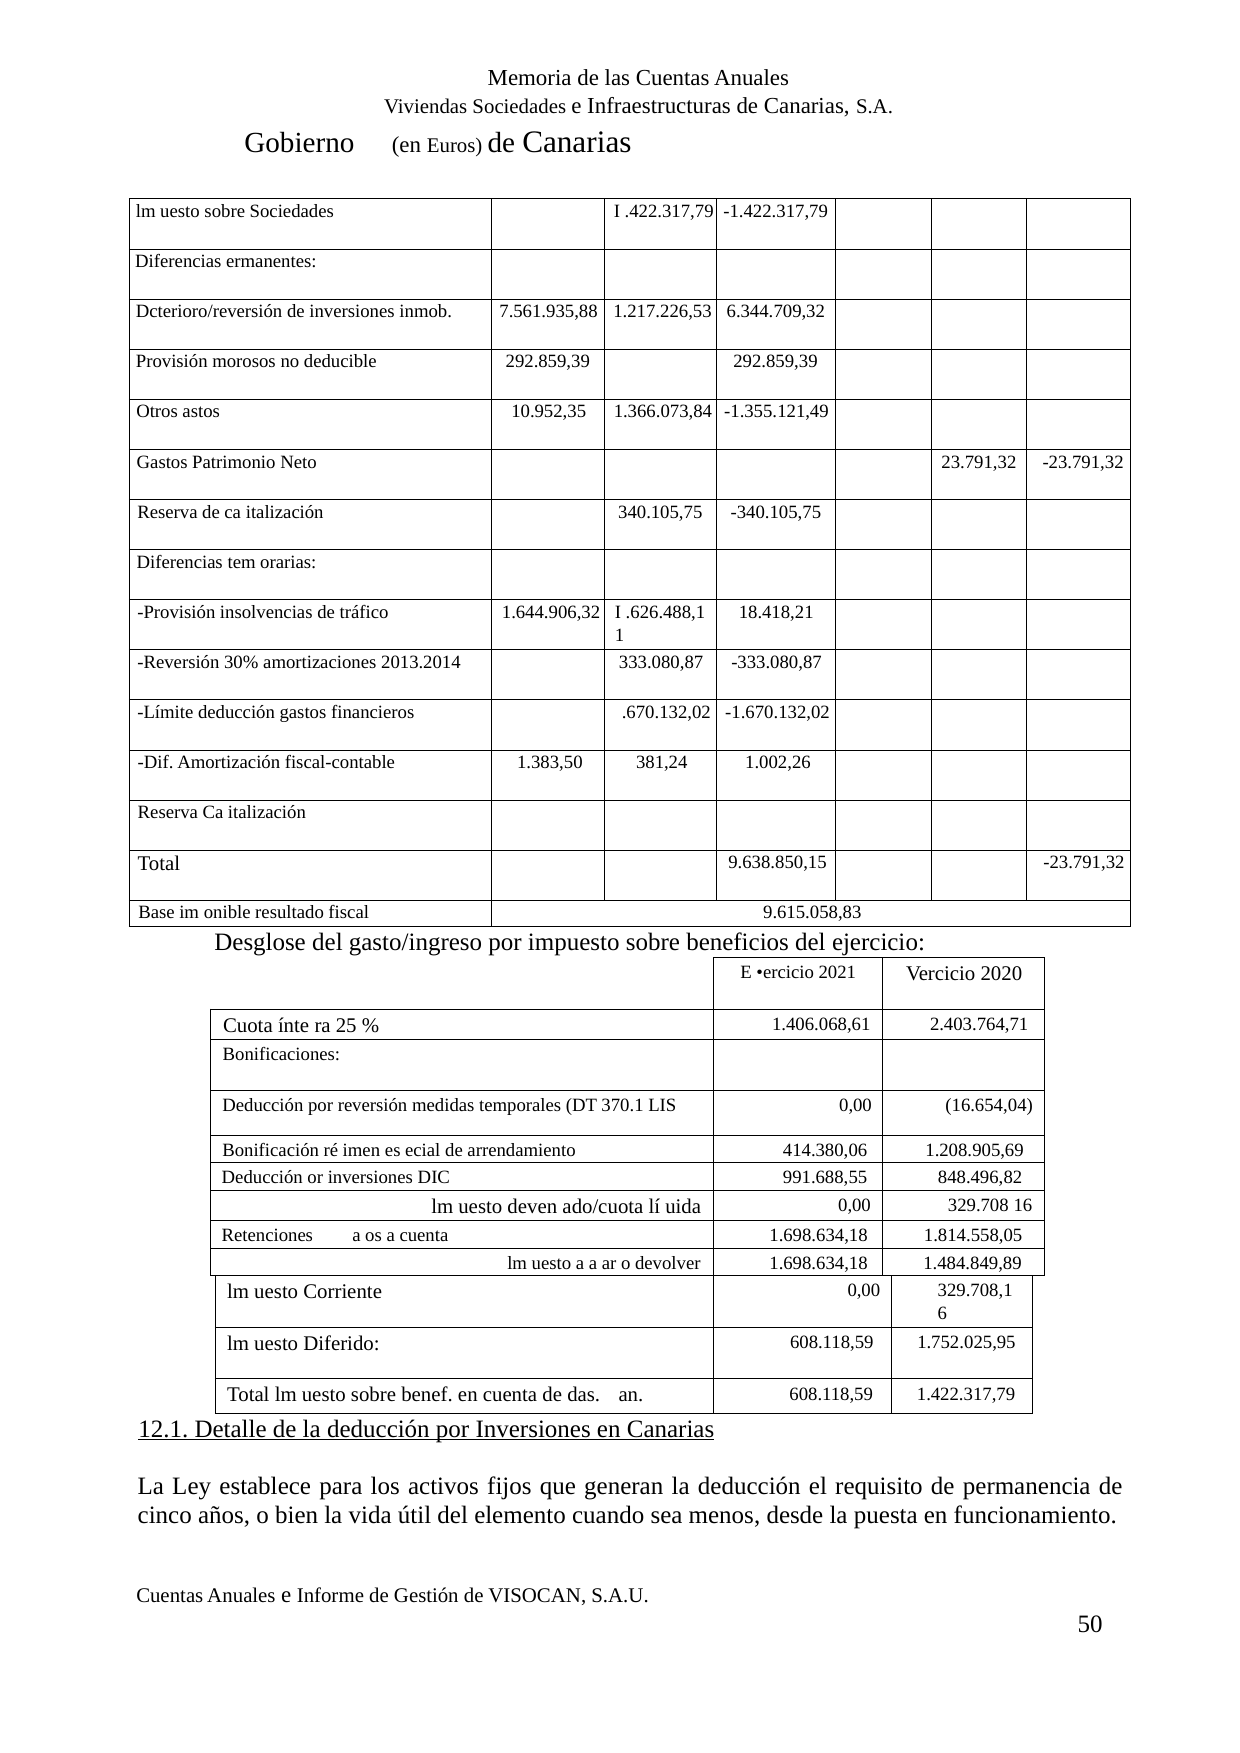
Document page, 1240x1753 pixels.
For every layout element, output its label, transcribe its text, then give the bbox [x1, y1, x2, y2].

table_cell 292.859,39 [492, 350, 604, 399]
table_cell [492, 700, 604, 749]
table_cell Base im onible resultado fiscal [130, 901, 491, 926]
table_cell Total lm uesto sobre benef. en cuenta de das. [216, 1379, 615, 1413]
table_cell [717, 450, 835, 499]
table_cell 6.344.709,32 [717, 300, 835, 349]
table_cell Retenciones a os a cuenta [211, 1221, 713, 1247]
table_cell Bonificación ré imen es ecial de arrendamiento [211, 1136, 713, 1162]
table_cell [492, 199, 604, 248]
table_cell [1027, 801, 1130, 850]
table_cell -Reversión 30% amortizaciones 2013.2014 [130, 650, 491, 699]
table_cell [836, 250, 931, 298]
table_cell [1027, 350, 1130, 399]
table_cell [605, 550, 716, 599]
table_cell 1.383,50 [492, 751, 604, 799]
table_cell [836, 350, 931, 399]
table_cell [1027, 751, 1130, 799]
table_cell -1.670.132,02 [717, 700, 835, 749]
table_cell 2.403.764,71 [883, 1010, 1044, 1039]
table_cell [615, 1328, 713, 1378]
table_cell [1033, 1378, 1044, 1413]
text Desglose del gasto/ingreso por impuesto sobre beneficios del ejercicio: [214, 927, 1123, 955]
table_cell 608.118,59 [714, 1379, 891, 1413]
table_cell 1.002,26 [717, 751, 835, 799]
table_cell 0,00 [714, 1276, 891, 1327]
table_cell 340.105,75 [605, 500, 716, 549]
table_cell Diferencias tem orarias: [130, 550, 491, 599]
table_cell [1027, 650, 1130, 699]
table_header E •ercicio 2021 [714, 958, 882, 1008]
table_cell [932, 600, 1026, 649]
table_cell lm uesto a a ar o devolver [211, 1249, 713, 1275]
table_cell [836, 751, 931, 799]
table_cell [836, 600, 931, 649]
table_cell -Límite deducción gastos financieros [130, 700, 491, 749]
table_cell -Provisión insolvencias de tráfico [130, 600, 491, 649]
table_cell [836, 851, 931, 900]
table_cell [1027, 400, 1130, 449]
table_cell 10.952,35 [492, 400, 604, 449]
table_cell [932, 550, 1026, 599]
table_cell [836, 700, 931, 749]
table_cell [605, 250, 716, 298]
table_cell [836, 450, 931, 499]
table_cell [1027, 600, 1130, 649]
table_cell 9.615.058,83 [492, 901, 1130, 926]
table_cell (16.654,04) [883, 1091, 1044, 1134]
table_cell [1027, 300, 1130, 349]
table_cell Deducción or inversiones DIC [211, 1163, 713, 1190]
table_cell -333.080,87 [717, 650, 835, 699]
table_cell lm uesto Diferido: [216, 1328, 615, 1378]
table_cell Bonificaciones: [211, 1040, 713, 1090]
table_cell [836, 199, 931, 248]
table_cell [932, 751, 1026, 799]
table_cell Dcterioro/reversión de inversiones inmob. [130, 300, 491, 349]
table_cell 1.698.634,18 [714, 1221, 882, 1247]
table_cell [615, 1276, 713, 1327]
table_cell [932, 801, 1026, 850]
table_cell [1027, 250, 1130, 298]
table_cell Total [130, 851, 491, 900]
table_cell I .626.488,1 1 [605, 600, 716, 649]
table_cell [605, 801, 716, 850]
table_cell 1.698.634,18 [714, 1249, 882, 1275]
text 12.1. Detalle de la deducción por Inversiones en Canarias [138, 1414, 1124, 1442]
table_cell 9.638.850,15 [717, 851, 835, 900]
table_cell [932, 650, 1026, 699]
table_cell 333.080,87 [605, 650, 716, 699]
table_cell [492, 450, 604, 499]
table_cell [1027, 199, 1130, 248]
text La Ley establece para los activos fijos que generan la deducción el requisito de permanencia de cinco años, o bien la vida útil del elemento cuando sea menos, desde la puesta en funcionamiento. [137, 1471, 1123, 1529]
table_cell [492, 801, 604, 850]
table_cell -23.791,32 [1027, 851, 1130, 900]
table_cell [1033, 1276, 1044, 1327]
table_cell 329.708,16 [892, 1276, 1032, 1327]
table_cell 1.366.073,84 [605, 400, 716, 449]
table_cell 1.422.317,79 [892, 1379, 1032, 1413]
table_cell [210, 1378, 215, 1413]
table_cell 1.208.905,69 [883, 1136, 1044, 1162]
table_cell [492, 851, 604, 900]
table_cell [932, 350, 1026, 399]
table_cell [492, 500, 604, 549]
table_cell [605, 450, 716, 499]
table_cell Reserva de ca italización [130, 500, 491, 549]
table_cell Otros astos [130, 400, 491, 449]
table_cell 7.561.935,88 [492, 300, 604, 349]
table_cell [1027, 500, 1130, 549]
table_cell 0,00 [714, 1091, 882, 1134]
table_cell [883, 1040, 1044, 1090]
table_cell [836, 550, 931, 599]
table_cell [836, 300, 931, 349]
table_cell [836, 500, 931, 549]
table_cell 292.859,39 [717, 350, 835, 399]
table_cell -1.355.121,49 [717, 400, 835, 449]
table_cell [932, 250, 1026, 298]
table_cell Deducción por reversión medidas temporales (DT 370.1 LIS [211, 1091, 713, 1134]
table_cell lm uesto deven ado/cuota lí uida [211, 1191, 713, 1220]
table_cell 608.118,59 [714, 1328, 891, 1378]
table_cell Diferencias ermanentes: [130, 250, 491, 298]
table_cell .670.132,02 [605, 700, 716, 749]
table_cell [932, 300, 1026, 349]
table_cell [717, 801, 835, 850]
table_cell [605, 851, 716, 900]
table_cell 23.791,32 [932, 450, 1026, 499]
table_cell 1.484.849,89 [883, 1249, 1044, 1275]
table_cell an. [615, 1379, 713, 1413]
table_cell [836, 650, 931, 699]
table_cell -340.105,75 [717, 500, 835, 549]
table_cell 1.814.558,05 [883, 1221, 1044, 1247]
table_cell [1033, 1327, 1044, 1378]
table_cell [836, 801, 931, 850]
table_cell [492, 650, 604, 699]
table_cell Reserva Ca italización [130, 801, 491, 850]
table_cell -Dif. Amortización fiscal-contable [130, 751, 491, 799]
table_cell 18.418,21 [717, 600, 835, 649]
table_cell lm uesto Corriente [216, 1276, 615, 1327]
table_cell Gastos Patrimonio Neto [130, 450, 491, 499]
table_cell [836, 400, 931, 449]
table_cell lm uesto sobre Sociedades [130, 199, 491, 248]
table_header [210, 957, 713, 1008]
table_cell 381,24 [605, 751, 716, 799]
table_cell 1.644.906,32 [492, 600, 604, 649]
table_cell 329.708 16 [883, 1191, 1044, 1220]
table_cell [210, 1327, 215, 1378]
table_cell 848.496,82 [883, 1163, 1044, 1190]
table_cell -23.791,32 [1027, 450, 1130, 499]
table_cell [605, 350, 716, 399]
table_cell [492, 550, 604, 599]
table_cell [492, 250, 604, 298]
table_cell [210, 1276, 215, 1327]
table_cell [714, 1040, 882, 1090]
table_cell Cuota ínte ra 25 % [211, 1010, 713, 1039]
table_cell -1.422.317,79 [717, 199, 835, 248]
table_header Vercicio 2020 [883, 958, 1044, 1008]
table_cell 991.688,55 [714, 1163, 882, 1190]
table_cell [717, 250, 835, 298]
table_cell 1.406.068,61 [714, 1010, 882, 1039]
table_cell [1027, 550, 1130, 599]
table_cell I .422.317,79 [605, 199, 716, 248]
table_cell Provisión morosos no deducible [130, 350, 491, 399]
table_cell [717, 550, 835, 599]
table_cell 0,00 [714, 1191, 882, 1220]
table_cell [932, 700, 1026, 749]
table_cell 1.217.226,53 [605, 300, 716, 349]
table_cell [932, 500, 1026, 549]
table_cell [932, 400, 1026, 449]
table_cell [1027, 700, 1130, 749]
table_cell [932, 199, 1026, 248]
table_cell 414.380,06 [714, 1136, 882, 1162]
table_cell 1.752.025,95 [892, 1328, 1032, 1378]
table_cell [932, 851, 1026, 900]
